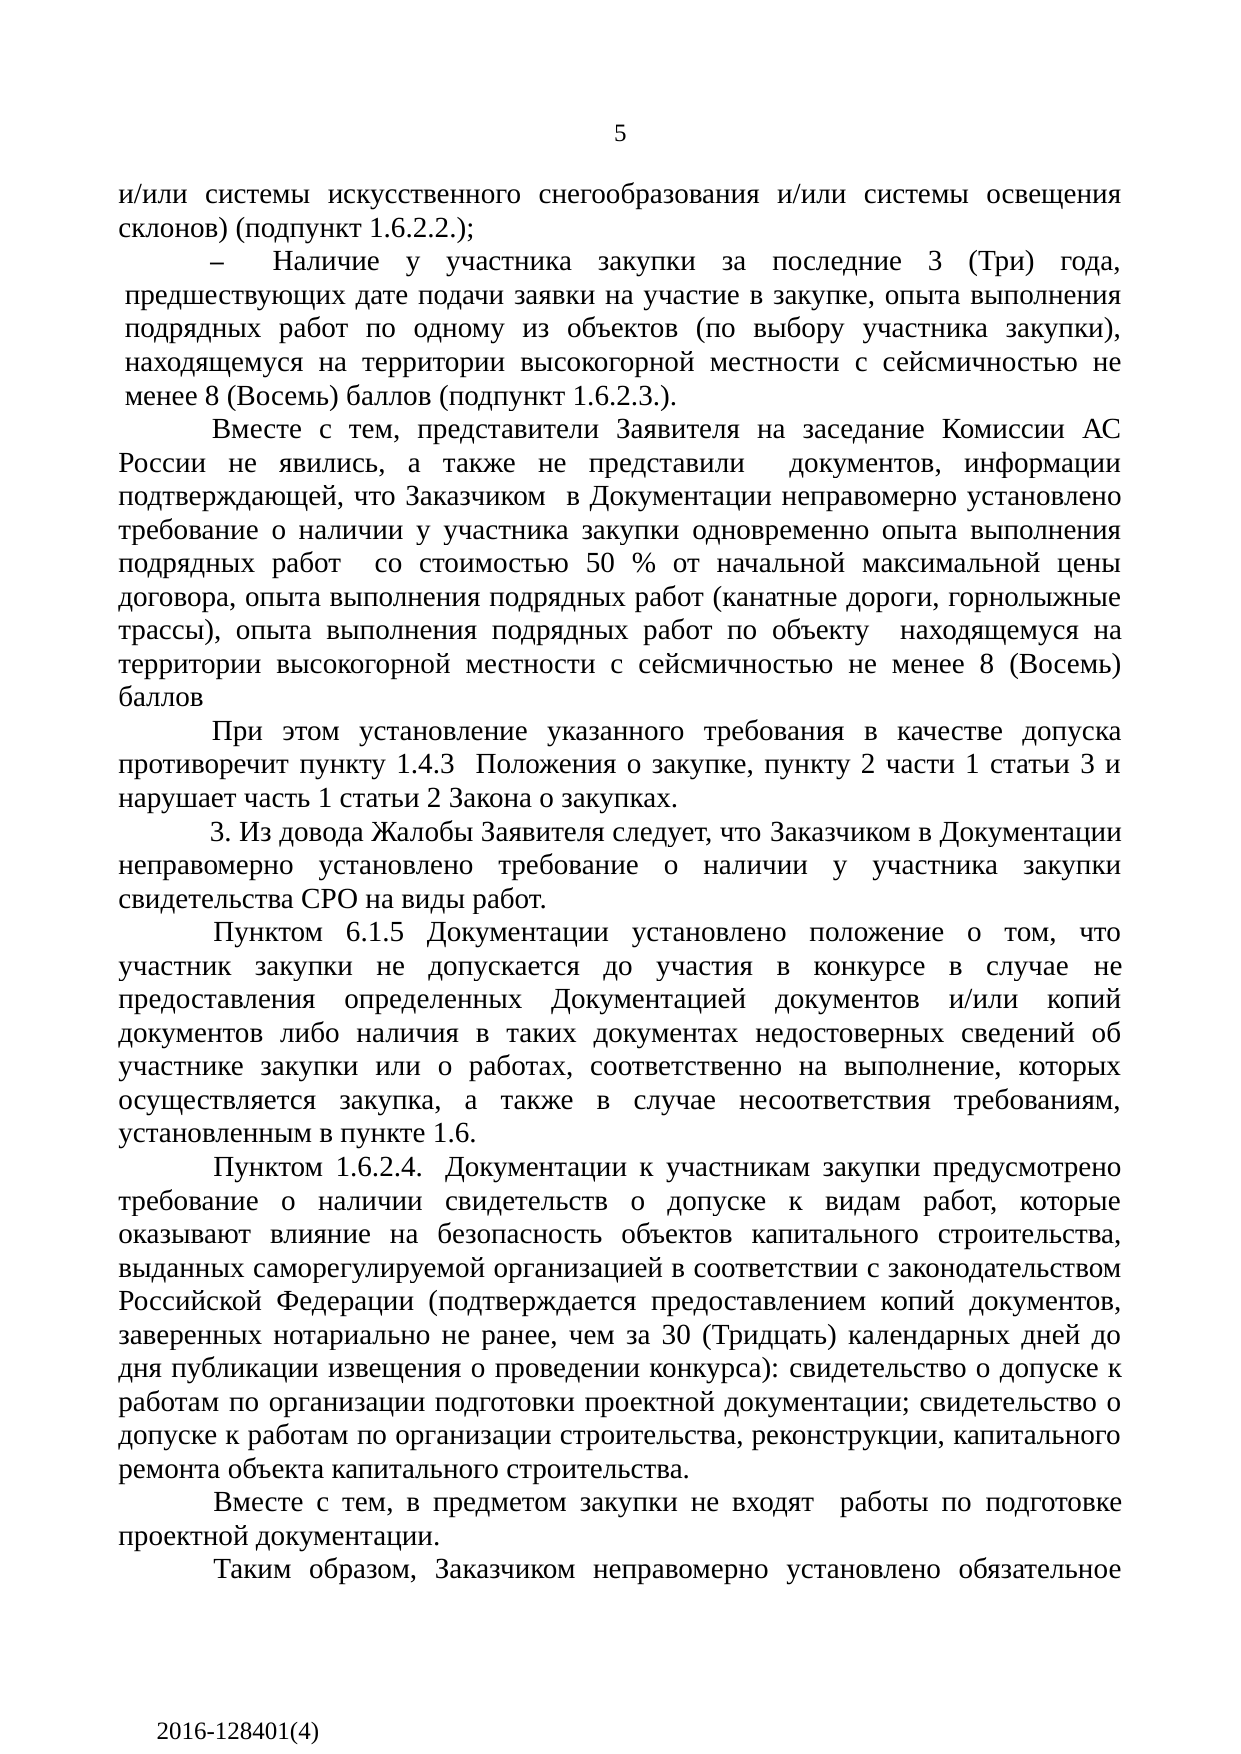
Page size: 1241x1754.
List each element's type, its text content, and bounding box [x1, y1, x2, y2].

text 3. Из довода Жалобы Заявителя следует, что Заказчиком в Документации неправомерно установлено требование о наличии у участника закупки свидетельства СРО на виды работ. [118, 814, 1122, 914]
text Таким образом, Заказчиком неправомерно установлено обязательное [118, 1552, 1122, 1585]
list и/или системы искусственного снегообразования и/или системы освещения склонов) (подпункт 1.6.2.2.); [118, 176, 1122, 243]
text Пунктом 6.1.5 Документации установлено положение о том, что участник закупки не допускается до участия в конкурсе в случае не предоставления определенных Документацией документов и/или копий документов либо наличия в таких документах недостоверных сведений об участнике закупки или о работах, соответственно на выполнение, которых осуществляется закупка, а также в случае несоответствия требованиям, установленным в пункте 1.6. [118, 914, 1122, 1149]
text Вместе с тем, представители Заявителя на заседание Комиссии АС России не явились, а также не представили документов, информации подтверждающей, что Заказчиком в Документации неправомерно установлено требование о наличии у участника закупки одновременно опыта выполнения подрядных работ со стоимостью 50 % от начальной максимальной цены договора, опыта выполнения подрядных работ (канатные дороги, горнолыжные трассы), опыта выполнения подрядных работ по объекту находящемуся на территории высокогорной местности с сейсмичностью не менее 8 (Восемь) баллов [118, 411, 1122, 713]
text Пунктом 1.6.2.4. Документации к участникам закупки предусмотрено требование о наличии свидетельств о допуске к видам работ, которые оказывают влияние на безопасность объектов капитального строительства, выданных саморегулируемой организацией в соответствии с законодательством Российской Федерации (подтверждается предоставлением копий документов, заверенных нотариально не ранее, чем за 30 (Тридцать) календарных дней до дня публикации извещения о проведении конкурса): свидетельство о допуске к работам по организации подготовки проектной документации; свидетельство о допуске к работам по организации строительства, реконструкции, капитального ремонта объекта капитального строительства. [118, 1149, 1122, 1484]
text При этом установление указанного требования в качестве допуска противоречит пункту 1.4.3 Положения о закупке, пункту 2 части 1 статьи 3 и нарушает часть 1 статьи 2 Закона о закупках. [118, 713, 1122, 814]
list Наличие у участника закупки за последние 3 (Три) года, предшествующих дате подачи заявки на участие в закупке, опыта выполнения подрядных работ по одному из объектов (по выбору участника закупки), находящемуся на территории высокогорной местности с сейсмичностью не менее 8 (Восемь) баллов (подпункт 1.6.2.3.). [124, 243, 1122, 411]
text Вместе с тем, в предметом закупки не входят работы по подготовке проектной документации. [118, 1484, 1122, 1552]
